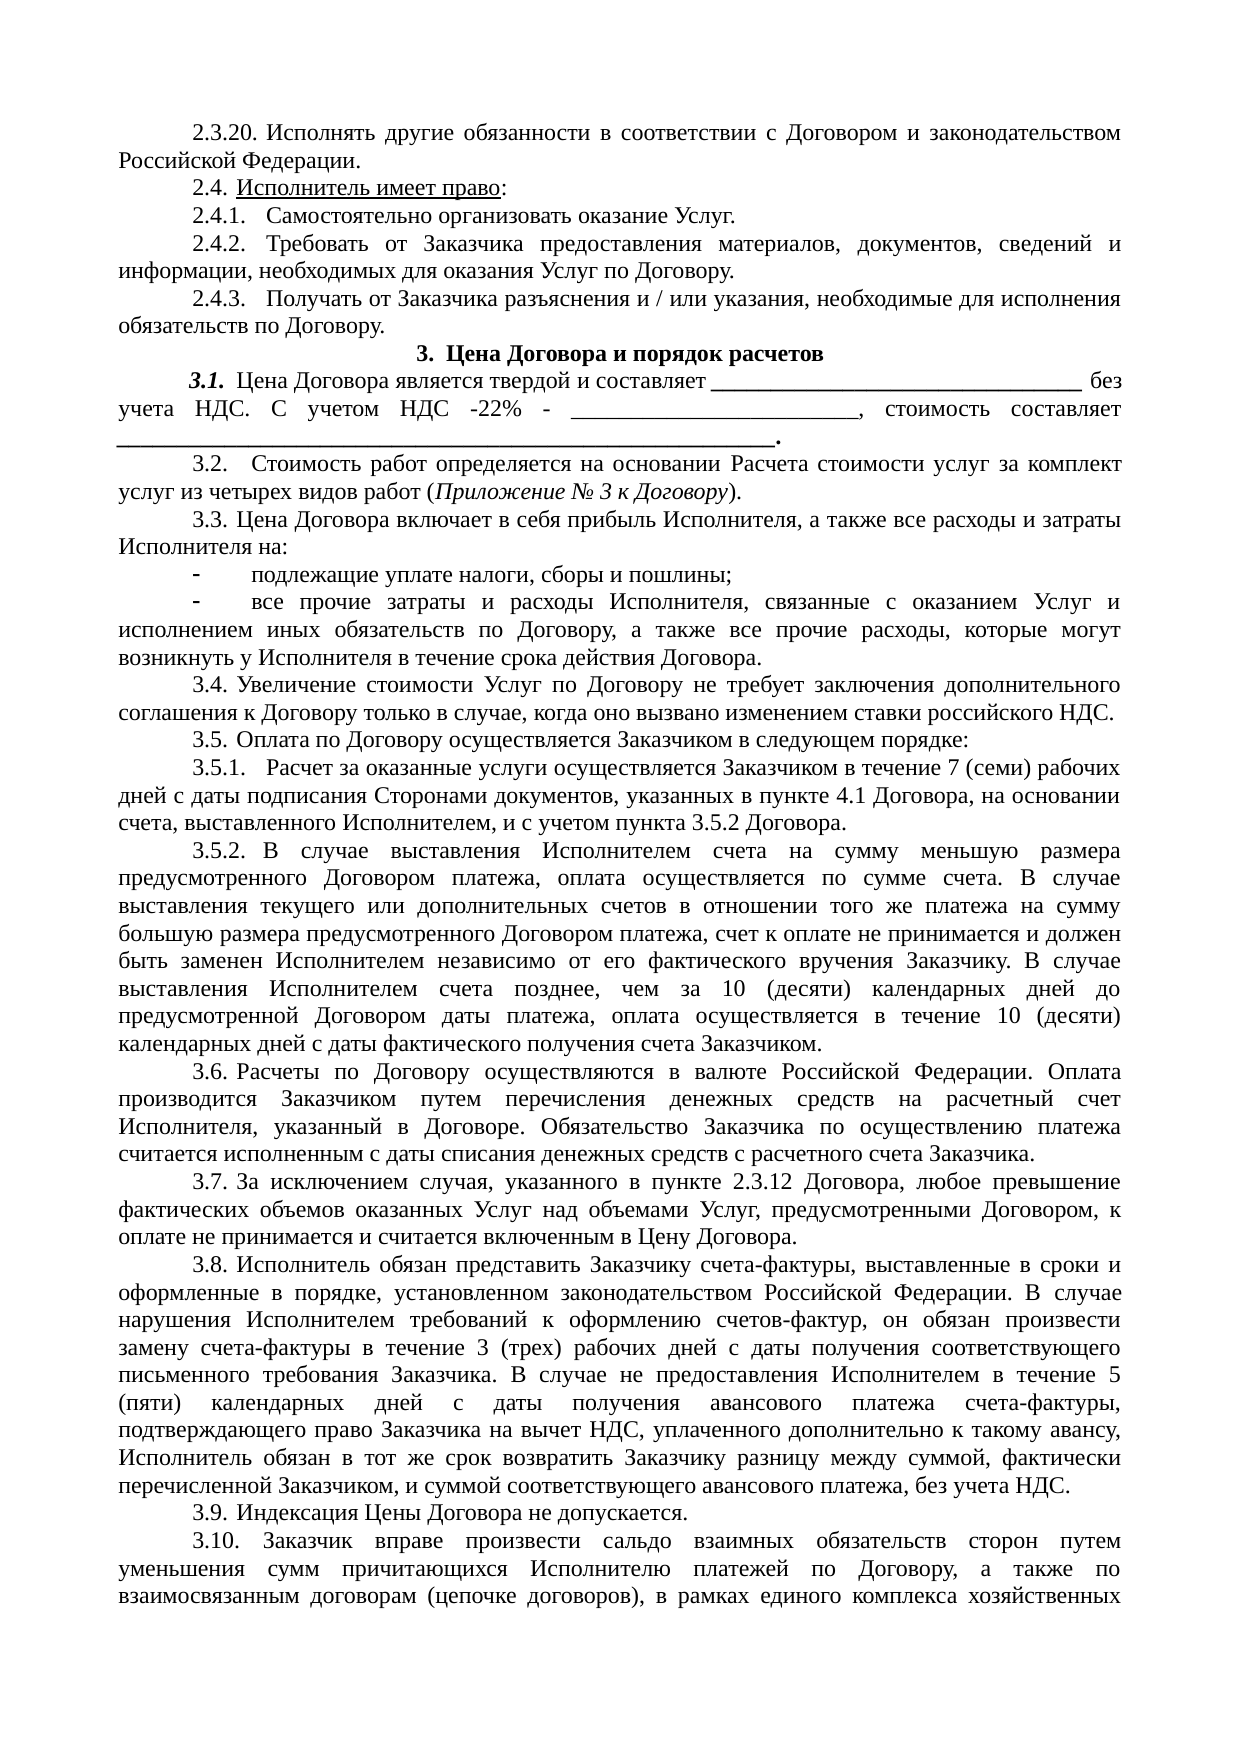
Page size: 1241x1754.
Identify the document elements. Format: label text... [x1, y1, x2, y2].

list все прочие затраты и расходы Исполнителя, связанные с оказанием Услуг и исполнением иных обязательств по Договору, а также все прочие расходы, которые могут возникнуть у Исполнителя в течение срока действия Договора. [118, 587, 1122, 670]
list Исполнитель обязан представить Заказчику счета-фактуры, выставленные в сроки и оформленные в порядке, установленном законодательством Российской Федерации. В случае нарушения Исполнителем требований к оформлению счетов-фактур, он обязан произвести замену счета-фактуры в течение 3 (трех) рабочих дней с даты получения соответствующего письменного требования Заказчика. В случае не предоставления Исполнителем в течение 5 (пяти) календарных дней с даты получения авансового платежа счета-фактуры, подтверждающего право Заказчика на вычет НДС, уплаченного дополнительно к такому авансу, Исполнитель обязан в тот же срок возвратить Заказчику разницу между суммой, фактически перечисленной Заказчиком, и суммой соответствующего авансового платежа, без учета НДС. [118, 1250, 1122, 1498]
list Требовать от Заказчика предоставления материалов, документов, сведений и информации, необходимых для оказания Услуг по Договору. [118, 228, 1122, 284]
list Заказчик вправе произвести сальдо взаимных обязательств сторон путем уменьшения сумм причитающихся Исполнителю платежей по Договору, а также по взаимосвязанным договорам (цепочке договоров), в рамках единого комплекса хозяйственных [118, 1526, 1122, 1609]
list Расчет за оказанные услуги осуществляется Заказчиком в течение 7 (семи) рабочих дней с даты подписания Сторонами документов, указанных в пункте 4.1 Договора, на основании счета, выставленного Исполнителем, и с учетом пункта 3.5.2 Договора. [118, 753, 1122, 836]
list Стоимость работ определяется на основании Расчета стоимости услуг за комплект услуг из четырех видов работ (Приложение № 3 к Договору). [118, 449, 1122, 504]
list За исключением случая, указанного в пункте 2.3.12 Договора, любое превышение фактических объемов оказанных Услуг над объемами Услуг, предусмотренными Договором, к оплате не принимается и считается включенным в Цену Договора. [118, 1167, 1122, 1250]
list подлежащие уплате налоги, сборы и пошлины; [118, 560, 1122, 587]
list Увеличение стоимости Услуг по Договору не требует заключения дополнительного соглашения к Договору только в случае, когда оно вызвано изменением ставки российского НДС. [118, 670, 1122, 725]
list Цена Договора является твердой и составляет _______________________________ без учета НДС. С учетом НДС -22% - ________________________, стоимость составляет _______________________________________________________. [118, 367, 1122, 449]
list Исполнитель имеет право: [118, 173, 1122, 201]
list Цена Договора включает в себя прибыль Исполнителя, а также все расходы и затраты Исполнителя на: [118, 504, 1122, 560]
list Самостоятельно организовать оказание Услуг. [118, 201, 1122, 228]
list Индексация Цены Договора не допускается. [118, 1498, 1122, 1526]
list Расчеты по Договору осуществляются в валюте Российской Федерации. Оплата производится Заказчиком путем перечисления денежных средств на расчетный счет Исполнителя, указанный в Договоре. Обязательство Заказчика по осуществлению платежа считается исполненным с даты списания денежных средств с расчетного счета Заказчика. [118, 1057, 1122, 1167]
list Получать от Заказчика разъяснения и / или указания, необходимые для исполнения обязательств по Договору. [118, 284, 1122, 339]
list В случае выставления Исполнителем счета на сумму меньшую размера предусмотренного Договором платежа, оплата осуществляется по сумме счета. В случае выставления текущего или дополнительных счетов в отношении того же платежа на сумму большую размера предусмотренного Договором платежа, счет к оплате не принимается и должен быть заменен Исполнителем независимо от его фактического вручения Заказчику. В случае выставления Исполнителем счета позднее, чем за 10 (десяти) календарных дней до предусмотренной Договором даты платежа, оплата осуществляется в течение 10 (десяти) календарных дней с даты фактического получения счета Заказчиком. [118, 836, 1122, 1057]
list Исполнять другие обязанности в соответствии с Договором и законодательством Российской Федерации. [118, 118, 1122, 173]
list Оплата по Договору осуществляется Заказчиком в следующем порядке: [118, 725, 1122, 753]
list Цена Договора и порядок расчетов [118, 339, 1122, 367]
